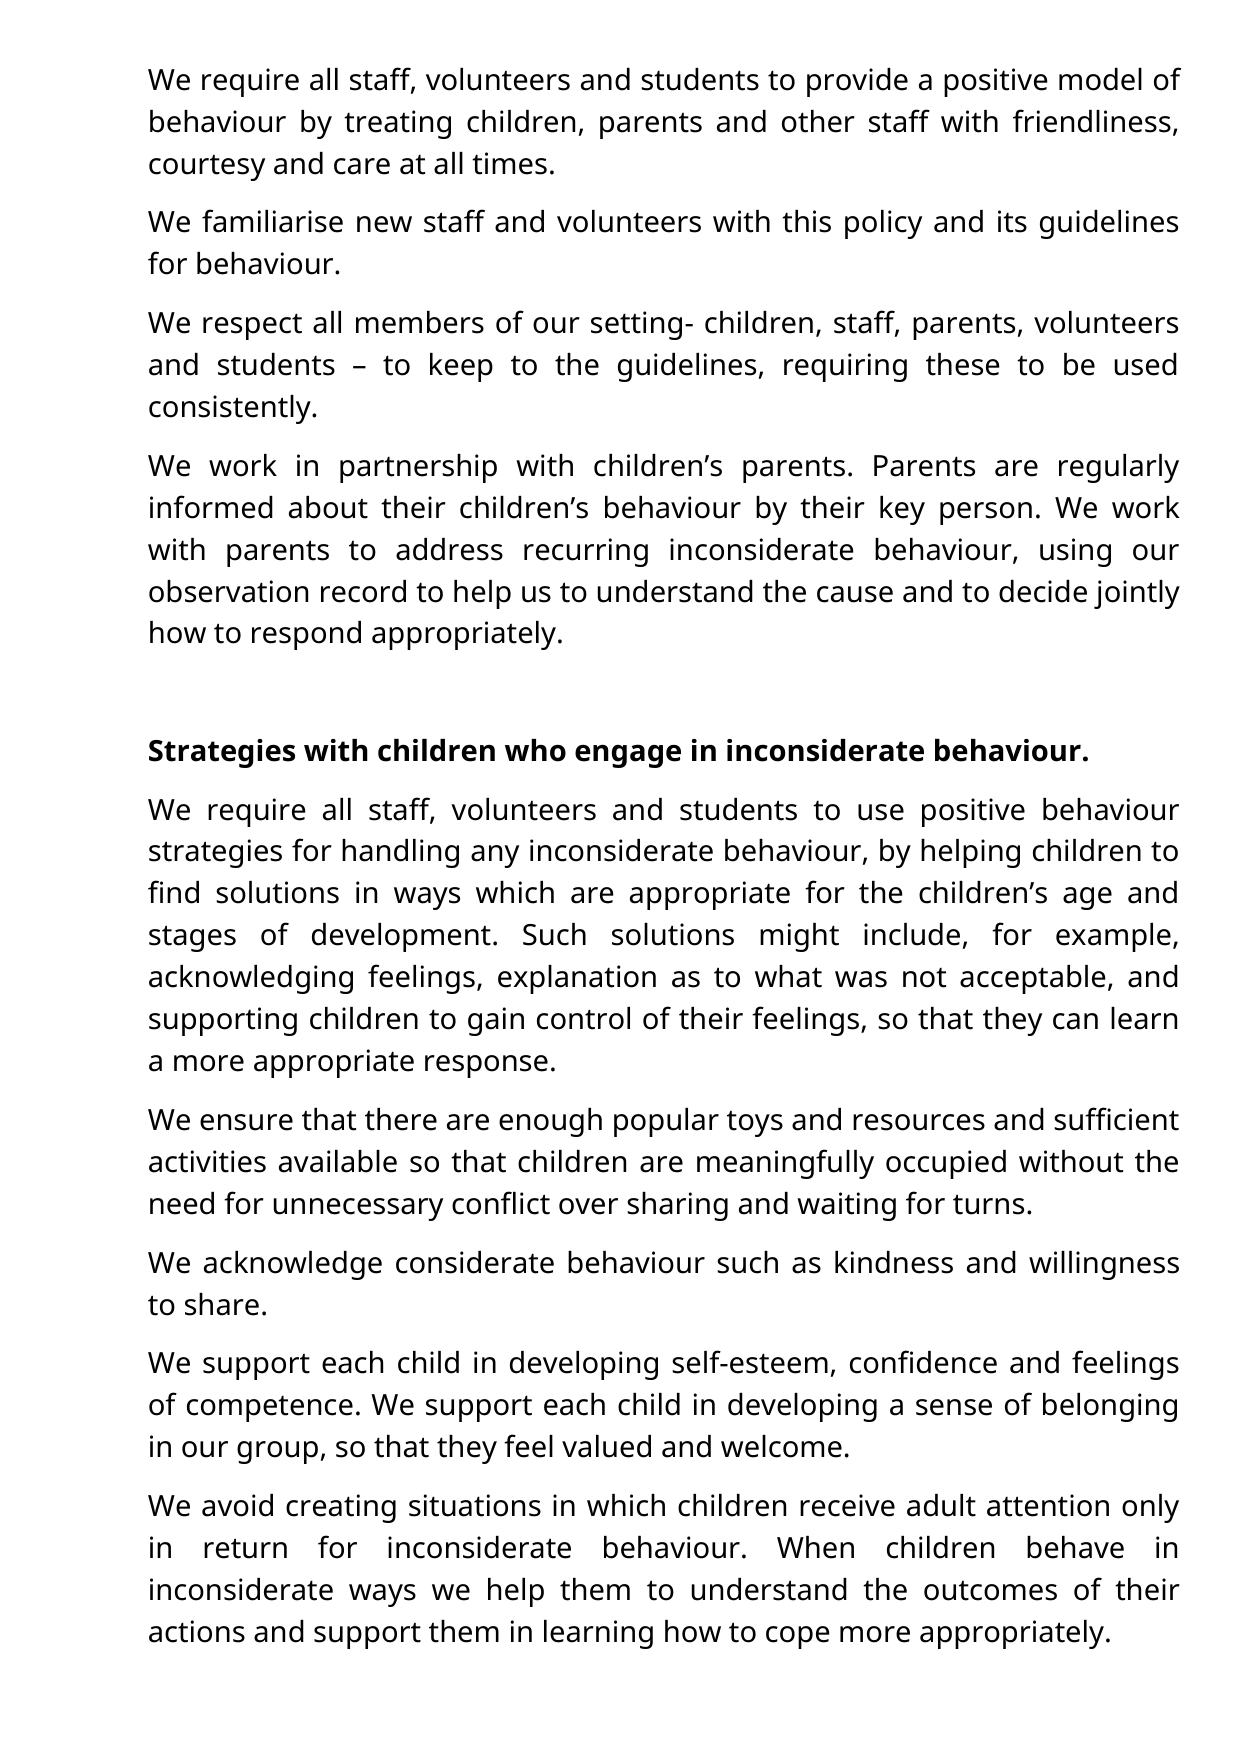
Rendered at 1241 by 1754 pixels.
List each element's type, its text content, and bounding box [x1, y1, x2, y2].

text We require all staff, volunteers and students to provide a positive model of behaviour by treating children, parents and other staff with friendliness, courtesy and care at all times. [148, 59, 1181, 183]
text We avoid creating situations in which children receive adult attention only in return for inconsiderate behaviour. When children behave in inconsiderate ways we help them to understand the outcomes of their actions and support them in learning how to cope more appropriately. [148, 1485, 1181, 1651]
text We acknowledge considerate behaviour such as kindness and willingness to share. [148, 1242, 1181, 1323]
text We respect all members of our setting- children, staff, parents, volunteers and students – to keep to the guidelines, requiring these to be used consistently. [148, 302, 1181, 426]
text We require all staff, volunteers and students to use positive behaviour strategies for handling any inconsiderate behaviour, by helping children to find solutions in ways which are appropriate for the children’s age and stages of development. Such solutions might include, for example, acknowledging feelings, explanation as to what was not acceptable, and supporting children to gain control of their feelings, so that they can learn a more appropriate response. [148, 789, 1181, 1080]
text We support each child in developing self-esteem, confidence and feelings of competence. We support each child in developing a sense of belonging in our group, so that they feel valued and welcome. [148, 1342, 1181, 1466]
text We work in partnership with children’s parents. Parents are regularly informed about their children’s behaviour by their key person. We work with parents to address recurring inconsiderate behaviour, using our observation record to help us to understand the cause and to decide jointly how to respond appropriately. [148, 445, 1181, 652]
text We ensure that there are enough popular toys and resources and sufficient activities available so that children are meaningfully occupied without the need for unnecessary conflict over sharing and waiting for turns. [148, 1099, 1181, 1223]
text We familiarise new staff and volunteers with this policy and its guidelines for behaviour. [148, 202, 1181, 283]
text Strategies with children who engage in inconsiderate behaviour. [148, 730, 1181, 770]
